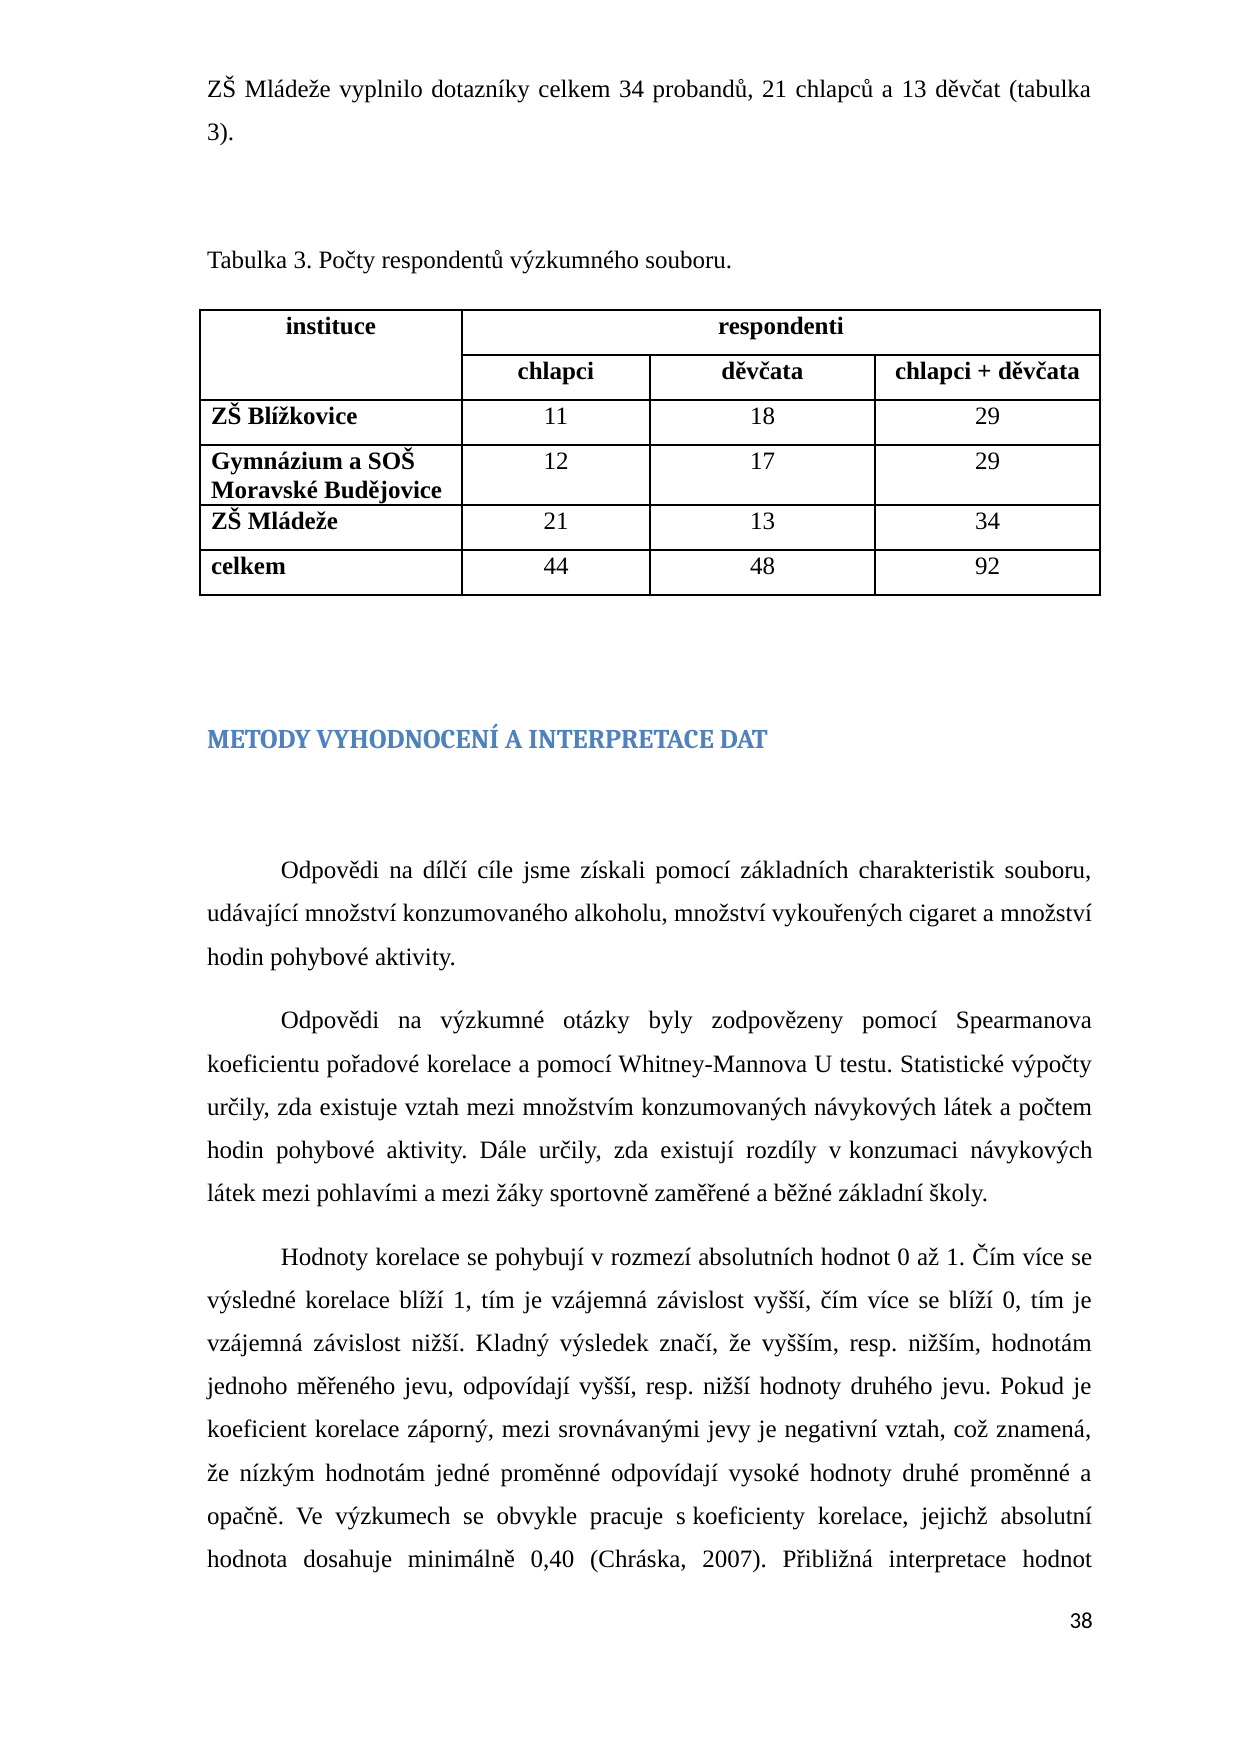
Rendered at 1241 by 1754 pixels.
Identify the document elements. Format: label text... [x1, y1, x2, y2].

subtitle METODY VYHODNOCENÍ A INTERPRETACE DAT [207, 724, 1092, 755]
text Odpovědi na výzkumné otázky byly zodpovězeny pomocí Spearmanova koeficientu pořadové korelace a pomocí Whitney-Mannova U testu. Statistické výpočty určily, zda existuje vztah mezi množstvím konzumovaných návykových látek a počtem hodin pohybové aktivity. Dále určily, zda existují rozdíly v konzumaci návykových látek mezi pohlavími a mezi žáky sportovně zaměřené a běžné základní školy. [207, 1006, 1092, 1207]
text Odpovědi na dílčí cíle jsme získali pomocí základních charakteristik souboru, udávající množství konzumovaného alkoholu, množství vykouřených cigaret a množství hodin pohybové aktivity. [207, 855, 1092, 970]
table_cell 17 [651, 446, 874, 504]
table_cell 29 [876, 401, 1099, 444]
table_cell 48 [651, 551, 874, 594]
table_cell celkem [201, 551, 461, 594]
table_cell 21 [463, 506, 649, 549]
table_header instituce [201, 311, 461, 399]
text Tabulka 3. Počty respondentů výzkumného souboru. [207, 245, 1092, 274]
table_header respondenti [463, 311, 1099, 354]
table_cell 92 [876, 551, 1099, 594]
table_cell chlapci + děvčata [876, 356, 1099, 399]
text ZŠ Mládeže vyplnilo dotazníky celkem 34 probandů, 21 chlapců a 13 děvčat (tabulka 3). [207, 74, 1092, 146]
text Hodnoty korelace se pohybují v rozmezí absolutních hodnot 0 až 1. Čím více se výsledné korelace blíží 1, tím je vzájemná závislost vyšší, čím více se blíží 0, tím je vzájemná závislost nižší. Kladný výsledek značí, že vyšším, resp. nižším, hodnotám jednoho měřeného jevu, odpovídají vyšší, resp. nižší hodnoty druhého jevu. Pokud je koeficient korelace záporný, mezi srovnávanými jevy je negativní vztah, což znamená, že nízkým hodnotám jedné proměnné odpovídají vysoké hodnoty druhé proměnné a opačně. Ve výzkumech se obvykle pracuje s koeficienty korelace, jejichž absolutní hodnota dosahuje minimálně 0,40 (Chráska, 2007). Přibližná interpretace hodnot [207, 1242, 1092, 1573]
table_cell 34 [876, 506, 1099, 549]
table_cell ZŠ Blížkovice [201, 401, 461, 444]
table_cell chlapci [463, 356, 649, 399]
table_cell ZŠ Mládeže [201, 506, 461, 549]
table_cell děvčata [651, 356, 874, 399]
table_cell 13 [651, 506, 874, 549]
table_cell 44 [463, 551, 649, 594]
table_cell 12 [463, 446, 649, 504]
table_cell Gymnázium a SOŠ Moravské Budějovice [201, 446, 461, 504]
table_cell 18 [651, 401, 874, 444]
table_cell 29 [876, 446, 1099, 504]
table_cell 11 [463, 401, 649, 444]
